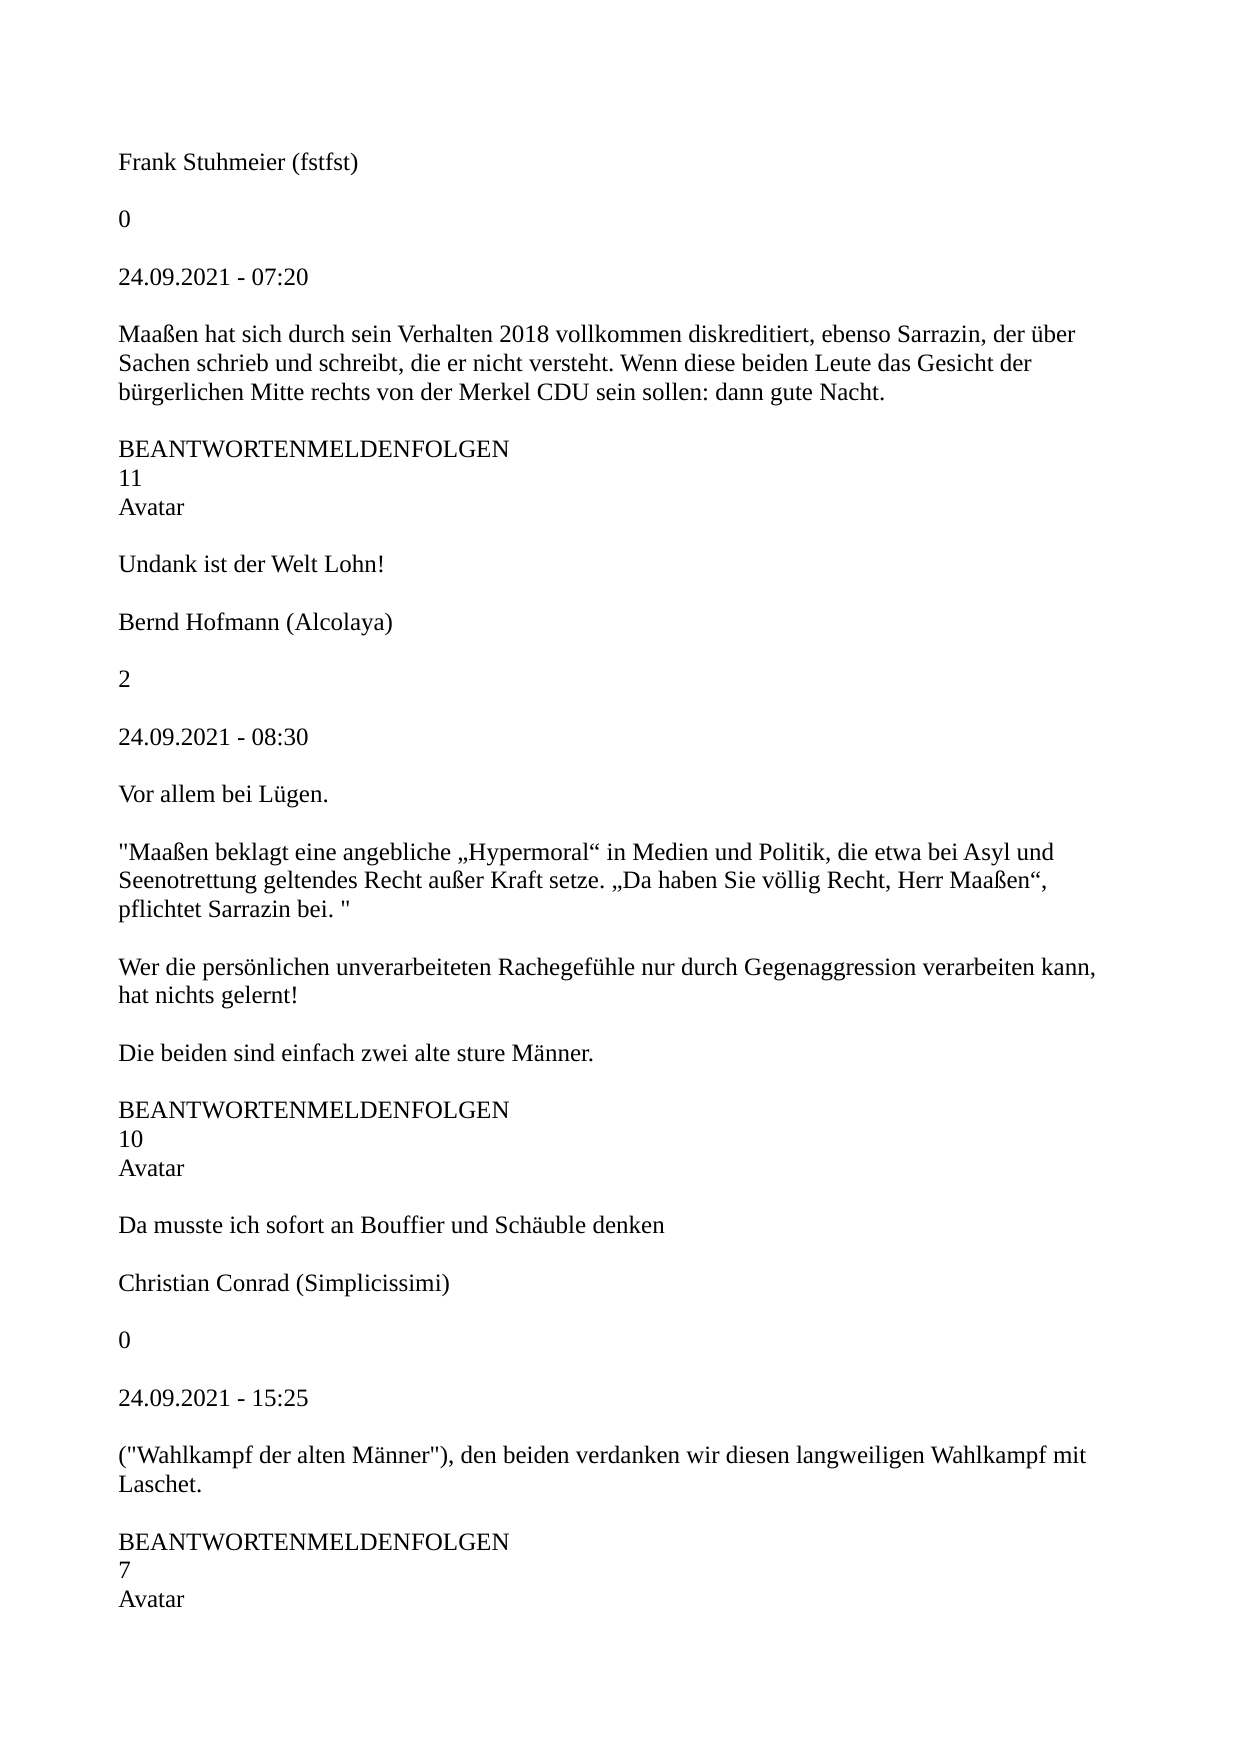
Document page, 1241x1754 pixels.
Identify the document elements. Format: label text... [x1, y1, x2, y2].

text 0 [118, 1326, 1122, 1354]
text 11 [118, 463, 1122, 492]
text Avatar [118, 1584, 1122, 1613]
text Maaßen hat sich durch sein Verhalten 2018 vollkommen diskreditiert, ebenso Sarrazin, der über Sachen schrieb und schreibt, die er nicht versteht. Wenn diese beiden Leute das Gesicht der bürgerlichen Mitte rechts von der Merkel CDU sein sollen: dann gute Nacht. [118, 319, 1122, 406]
text BEANTWORTENMELDENFOLGEN [118, 1096, 1122, 1124]
text Da musste ich sofort an Bouffier und Schäuble denken [118, 1211, 1122, 1239]
text "Maaßen beklagt eine angebliche „Hypermoral“ in Medien und Politik, die etwa bei Asyl und Seenotrettung geltendes Recht außer Kraft setze. „Da haben Sie völlig Recht, Herr Maaßen“, pflichtet Sarrazin bei. " [118, 837, 1122, 923]
text Christian Conrad (Simplicissimi) [118, 1268, 1122, 1297]
text 24.09.2021 - 08:30 [118, 722, 1122, 751]
text Avatar [118, 1153, 1122, 1182]
text ("Wahlkampf der alten Männer"), den beiden verdanken wir diesen langweiligen Wahlkampf mit Laschet. [118, 1441, 1122, 1498]
text 7 [118, 1556, 1122, 1584]
text 2 [118, 664, 1122, 693]
text 24.09.2021 - 07:20 [118, 262, 1122, 291]
text 10 [118, 1124, 1122, 1153]
text Die beiden sind einfach zwei alte sture Männer. [118, 1038, 1122, 1067]
text Wer die persönlichen unverarbeiteten Rachegefühle nur durch Gegenaggression verarbeiten kann, hat nichts gelernt! [118, 952, 1122, 1009]
text Bernd Hofmann (Alcolaya) [118, 607, 1122, 636]
text BEANTWORTENMELDENFOLGEN [118, 434, 1122, 463]
text Frank Stuhmeier (fstfst) [118, 147, 1122, 176]
text 0 [118, 204, 1122, 233]
text BEANTWORTENMELDENFOLGEN [118, 1527, 1122, 1556]
text Avatar [118, 492, 1122, 521]
text Undank ist der Welt Lohn! [118, 549, 1122, 578]
text Vor allem bei Lügen. [118, 779, 1122, 808]
text 24.09.2021 - 15:25 [118, 1383, 1122, 1412]
